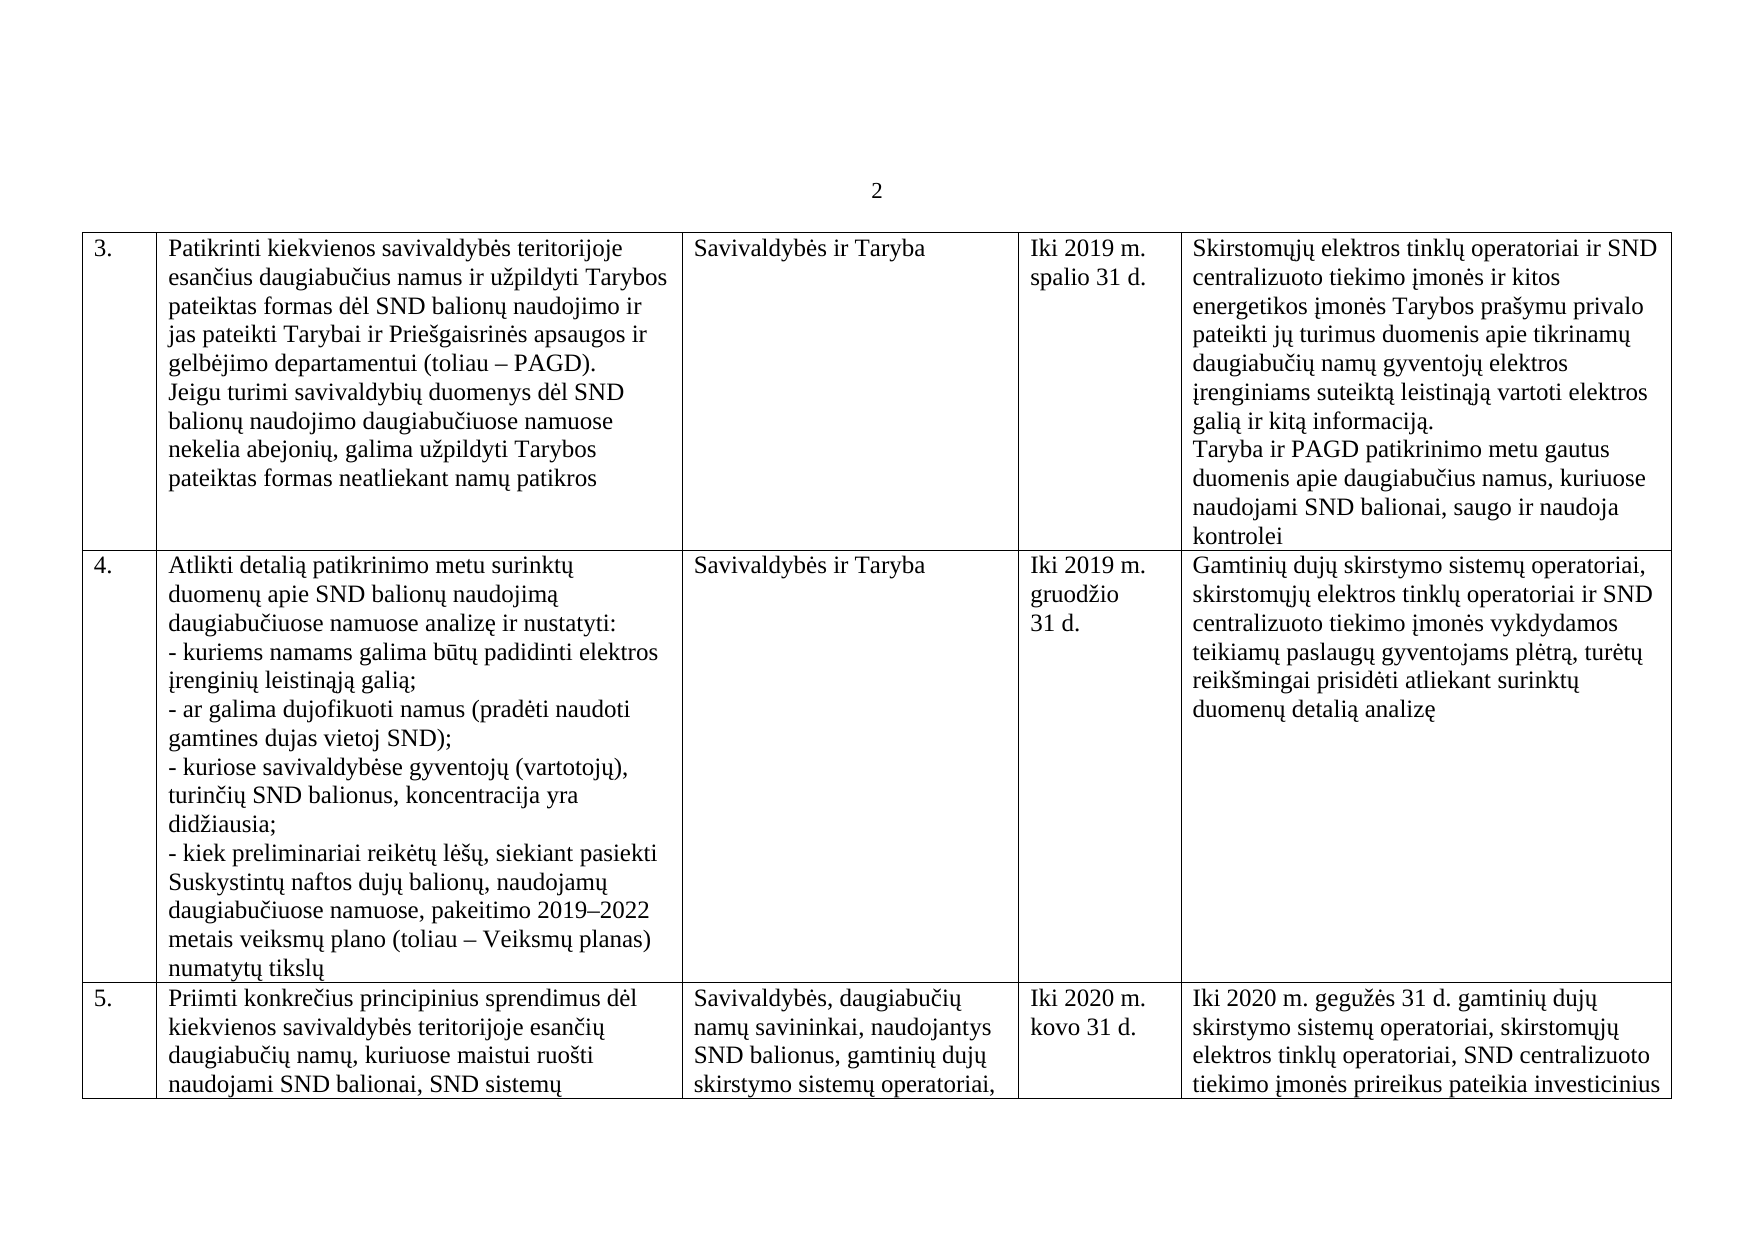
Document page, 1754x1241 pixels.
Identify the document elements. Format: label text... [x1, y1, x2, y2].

table_cell Iki 2020 m. kovo 31 d. [1019, 983, 1181, 1098]
table_cell Skirstomųjų elektros tinklų operatoriai ir SND centralizuoto tiekimo įmonės ir kitos energetikos įmonės Tarybos prašymu privalo pateikti jų turimus duomenis apie tikrinamų daugiabučių namų gyventojų elektros įrenginiams suteiktą leistinąją vartoti elektros galią ir kitą informaciją. Taryba ir PAGD patikrinimo metu gautus duomenis apie daugiabučius namus, kuriuose naudojami SND balionai, saugo ir naudoja kontrolei [1182, 233, 1671, 549]
table_cell Savivaldybės ir Taryba [683, 551, 1018, 982]
table_cell Iki 2019 m. gruodžio 31 d. [1019, 551, 1181, 982]
table_cell Iki 2020 m. gegužės 31 d. gamtinių dujų skirstymo sistemų operatoriai, skirstomųjų elektros tinklų operatoriai, SND centralizuoto tiekimo įmonės prireikus pateikia investicinius [1182, 983, 1671, 1098]
table_cell Savivaldybės ir Taryba [683, 233, 1018, 549]
table_cell Atlikti detalią patikrinimo metu surinktų duomenų apie SND balionų naudojimą daugiabučiuose namuose analizę ir nustatyti: - kuriems namams galima būtų padidinti elektros įrenginių leistinąją galią; - ar galima dujofikuoti namus (pradėti naudoti gamtines dujas vietoj SND); - kuriose savivaldybėse gyventojų (vartotojų), turinčių SND balionus, koncentracija yra didžiausia; - kiek preliminariai reikėtų lėšų, siekiant pasiekti Suskystintų naftos dujų balionų, naudojamų daugiabučiuose namuose, pakeitimo 2019–2022 metais veiksmų plano (toliau – Veiksmų planas) numatytų tikslų [157, 551, 682, 982]
table_cell Patikrinti kiekvienos savivaldybės teritorijoje esančius daugiabučius namus ir užpildyti Tarybos pateiktas formas dėl SND balionų naudojimo ir jas pateikti Tarybai ir Priešgaisrinės apsaugos ir gelbėjimo departamentui (toliau – PAGD). Jeigu turimi savivaldybių duomenys dėl SND balionų naudojimo daugiabučiuose namuose nekelia abejonių, galima užpildyti Tarybos pateiktas formas neatliekant namų patikros [157, 233, 682, 549]
table_cell Savivaldybės, daugiabučių namų savininkai, naudojantys SND balionus, gamtinių dujų skirstymo sistemų operatoriai, [683, 983, 1018, 1098]
table_cell 5. [83, 983, 156, 1098]
table_cell Priimti konkrečius principinius sprendimus dėl kiekvienos savivaldybės teritorijoje esančių daugiabučių namų, kuriuose maistui ruošti naudojami SND balionai, SND sistemų [157, 983, 682, 1098]
table_cell 4. [83, 551, 156, 982]
table_cell Gamtinių dujų skirstymo sistemų operatoriai, skirstomųjų elektros tinklų operatoriai ir SND centralizuoto tiekimo įmonės vykdydamos teikiamų paslaugų gyventojams plėtrą, turėtų reikšmingai prisidėti atliekant surinktų duomenų detalią analizę [1182, 551, 1671, 982]
table_cell 3. [83, 233, 156, 549]
table_cell Iki 2019 m. spalio 31 d. [1019, 233, 1181, 549]
